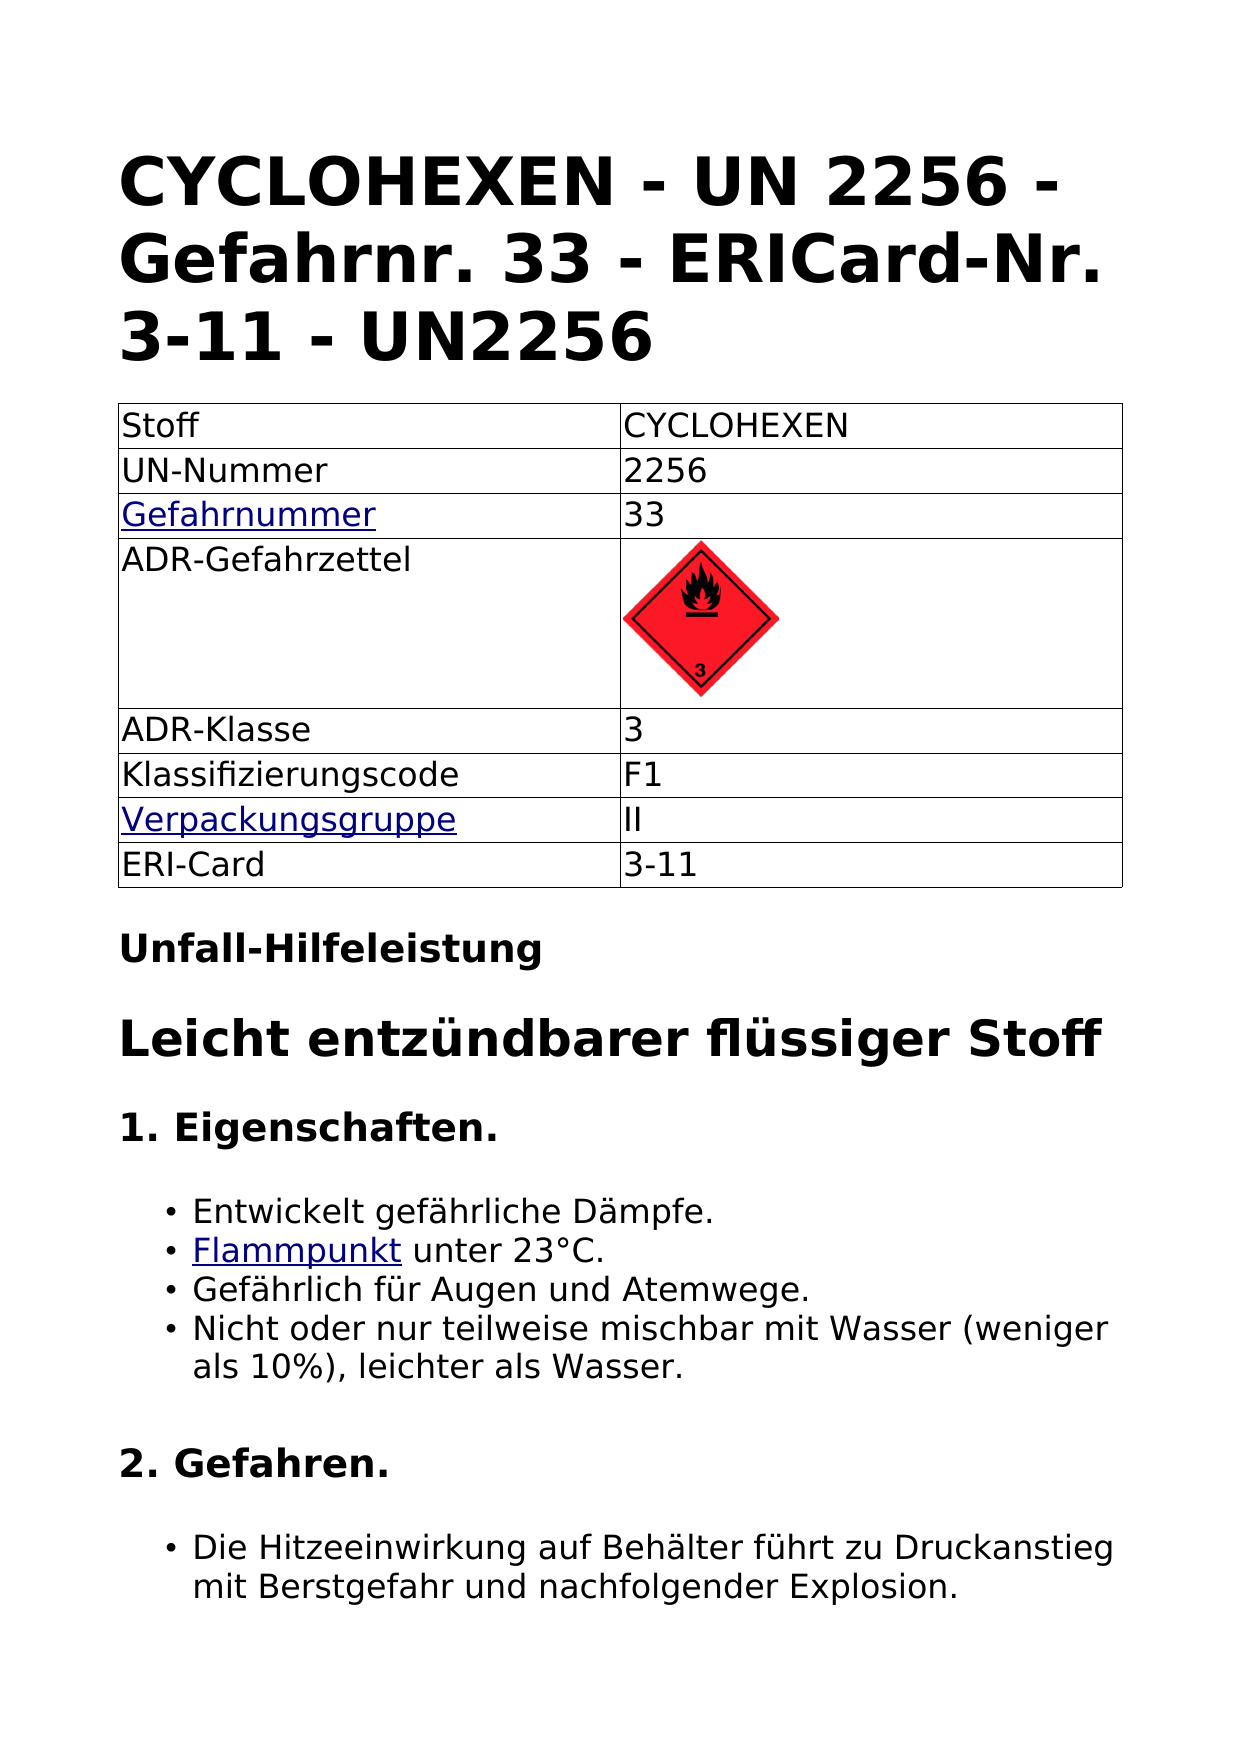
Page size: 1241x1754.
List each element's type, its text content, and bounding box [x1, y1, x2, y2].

list Die Hitzeeinwirkung auf Behälter führt zu Druckanstieg mit Berstgefahr und nachfolgender Explosion. [177, 1528, 1122, 1606]
table_header Stoff [119, 404, 620, 448]
list Gefährlich für Augen und Atemwege. [177, 1270, 1122, 1309]
table_cell 33 [621, 494, 1122, 538]
list Nicht oder nur teilweise mischbar mit Wasser (weniger als 10%), leichter als Wasser. [177, 1309, 1122, 1387]
table_cell 3 [621, 709, 1122, 752]
table_cell 2256 [621, 449, 1122, 493]
table_cell II [621, 798, 1122, 842]
subtitle Unfall-Hilfeleistung [118, 927, 1122, 972]
table_cell Klassifizierungscode [119, 754, 620, 797]
table_cell ADR-Gefahrzettel [119, 539, 620, 708]
table_cell ADR-Klasse [119, 709, 620, 752]
table_cell [621, 539, 1122, 708]
table_cell 3-11 [621, 843, 1122, 887]
subtitle Leicht entzündbarer flüssiger Stoff [118, 1009, 1122, 1068]
table_cell F1 [621, 754, 1122, 797]
table_cell UN-Nummer [119, 449, 620, 493]
table_cell ERI-Card [119, 843, 620, 887]
table_cell Gefahrnummer [119, 494, 620, 538]
subtitle CYCLOHEXEN - UN 2256 - Gefahrnr. 33 - ERICard-Nr. 3-11 - UN2256 [118, 143, 1122, 376]
subtitle 1. Eigenschaften. [118, 1105, 1122, 1150]
table_cell Verpackungsgruppe [119, 798, 620, 842]
list Flammpunkt unter 23°C. [177, 1231, 1122, 1270]
table_header CYCLOHEXEN [621, 404, 1122, 448]
picture [622, 540, 780, 697]
list Entwickelt gefährliche Dämpfe. [177, 1192, 1122, 1231]
subtitle 2. Gefahren. [118, 1441, 1122, 1486]
